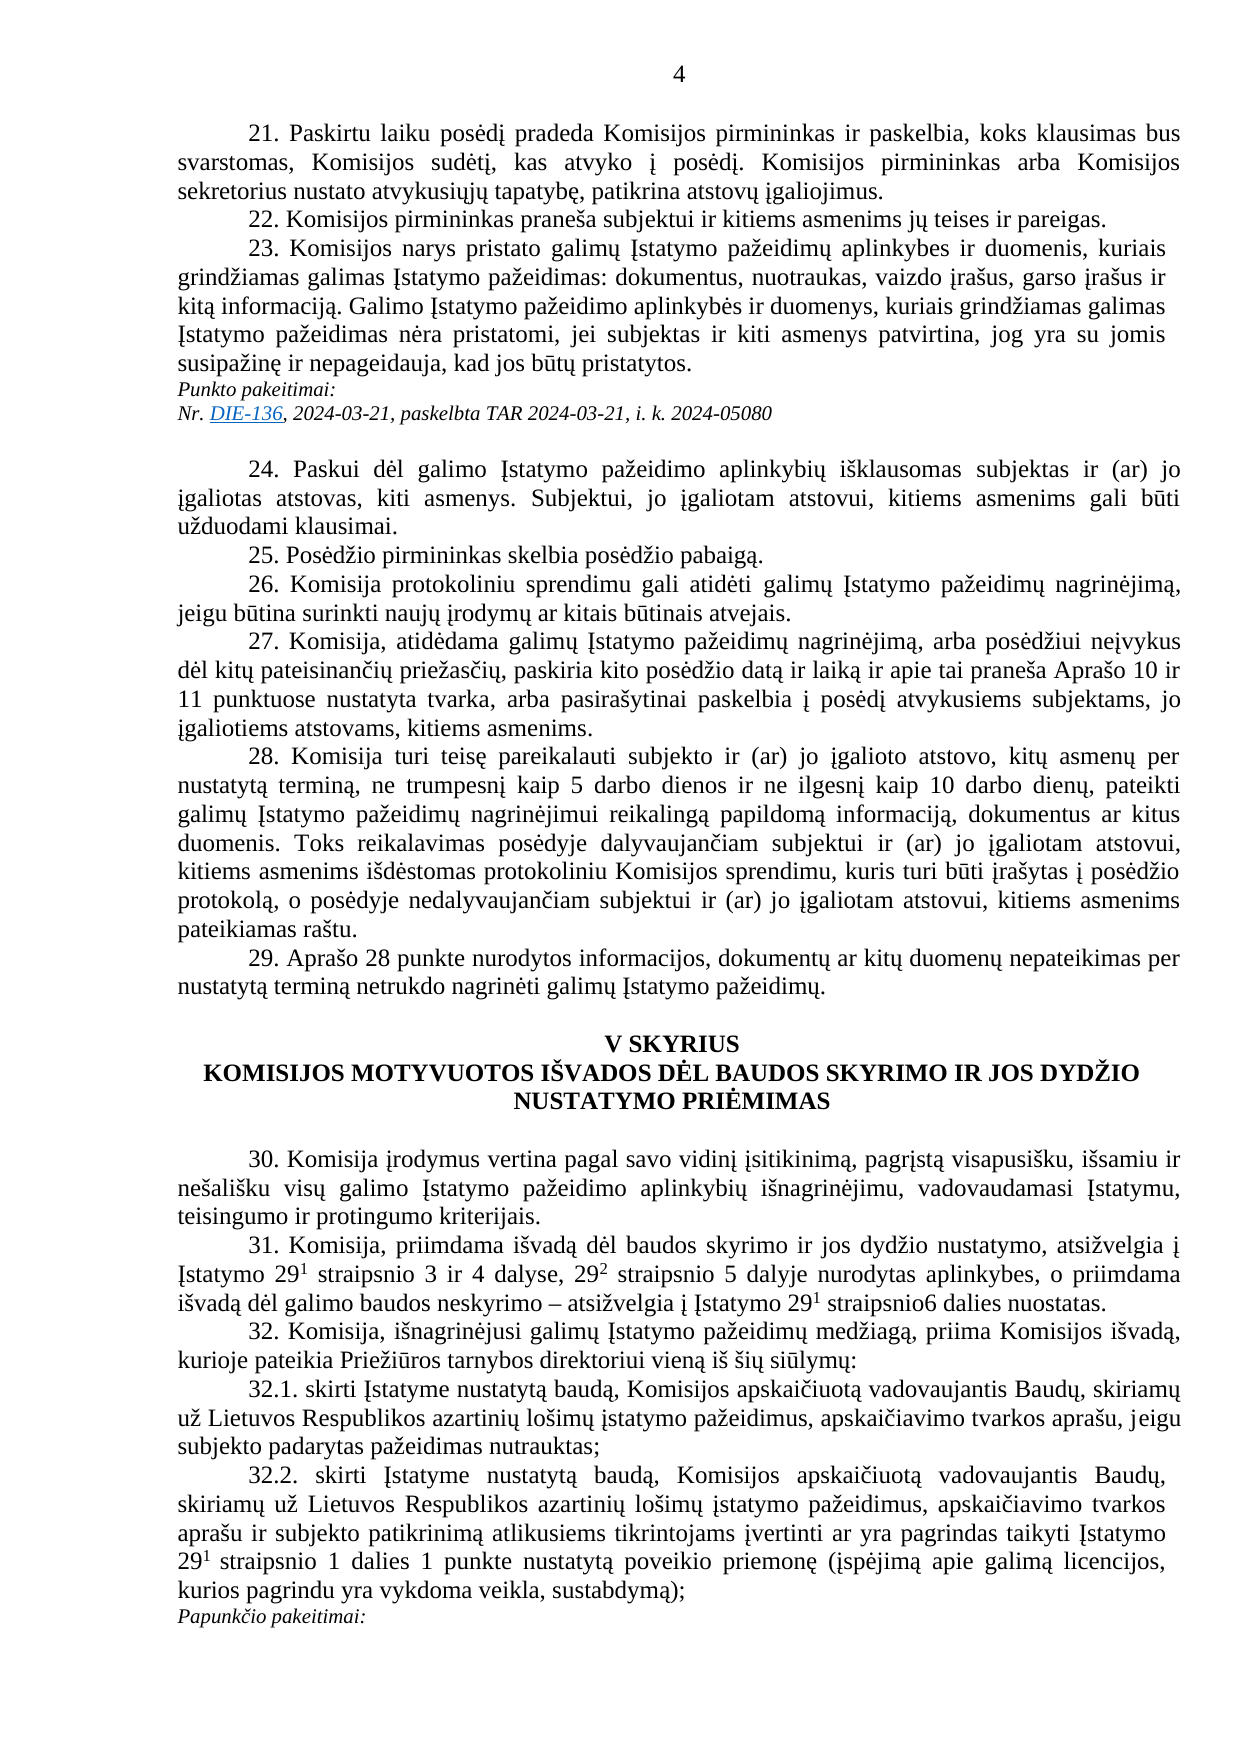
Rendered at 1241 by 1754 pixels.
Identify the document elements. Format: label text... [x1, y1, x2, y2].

text Nr. DIE-136, 2024-03-21, paskelbta TAR 2024-03-21, i. k. 2024-05080 [177, 401, 1181, 425]
text V SKYRIUS [177, 1029, 1167, 1058]
text 31. Komisija, priimdama išvadą dėl baudos skyrimo ir jos dydžio nustatymo, atsižvelgia į Įstatymo 291 straipsnio 3 ir 4 dalyse, 292 straipsnio 5 dalyje nurodytas aplinkybes, o priimdama išvadą dėl galimo baudos neskyrimo – atsižvelgia į Įstatymo 291 straipsnio6 dalies nuostatas. [177, 1230, 1181, 1316]
text 29. Aprašo 28 punkte nurodytos informacijos, dokumentų ar kitų duomenų nepateikimas per nustatytą terminą netrukdo nagrinėti galimų Įstatymo pažeidimų. [177, 943, 1181, 1000]
text Punkto pakeitimai: [177, 377, 1181, 401]
text 25. Posėdžio pirmininkas skelbia posėdžio pabaigą. [177, 540, 1181, 569]
text 32. Komisija, išnagrinėjusi galimų Įstatymo pažeidimų medžiagą, priima Komisijos išvadą, kurioje pateikia Priežiūros tarnybos direktoriui vieną iš šių siūlymų: [177, 1316, 1181, 1374]
text 32.2. skirti Įstatyme nustatytą baudą, Komisijos apskaičiuotą vadovaujantis Baudų, skiriamų už Lietuvos Respublikos azartinių lošimų įstatymo pažeidimus, apskaičiavimo tvarkos aprašu ir subjekto patikrinimą atlikusiems tikrintojams įvertinti ar yra pagrindas taikyti Įstatymo 291 straipsnio 1 dalies 1 punkte nustatytą poveikio priemonę (įspėjimą apie galimą licencijos, kurios pagrindu yra vykdoma veikla, sustabdymą); [177, 1460, 1166, 1604]
text 27. Komisija, atidėdama galimų Įstatymo pažeidimų nagrinėjimą, arba posėdžiui neįvykus dėl kitų pateisinančių priežasčių, paskiria kito posėdžio datą ir laiką ir apie tai praneša Aprašo 10 ir 11 punktuose nustatyta tvarka, arba pasirašytinai paskelbia į posėdį atvykusiems subjektams, jo įgaliotiems atstovams, kitiems asmenims. [177, 626, 1181, 741]
text 22. Komisijos pirmininkas praneša subjektui ir kitiems asmenims jų teises ir pareigas. [177, 204, 1181, 233]
text 24. Paskui dėl galimo Įstatymo pažeidimo aplinkybių išklausomas subjektas ir (ar) jo įgaliotas atstovas, kiti asmenys. Subjektui, jo įgaliotam atstovui, kitiems asmenims gali būti užduodami klausimai. [177, 454, 1181, 540]
text 30. Komisija įrodymus vertina pagal savo vidinį įsitikinimą, pagrįstą visapusišku, išsamiu ir nešališku visų galimo Įstatymo pažeidimo aplinkybių išnagrinėjimu, vadovaudamasi Įstatymu, teisingumo ir protingumo kriterijais. [177, 1144, 1181, 1230]
text Papunkčio pakeitimai: [177, 1604, 1181, 1628]
text 32.1. skirti Įstatyme nustatytą baudą, Komisijos apskaičiuotą vadovaujantis Baudų, skiriamų už Lietuvos Respublikos azartinių lošimų įstatymo pažeidimus, apskaičiavimo tvarkos aprašu, jeigu subjekto padarytas pažeidimas nutrauktas; [177, 1374, 1181, 1460]
text 23. Komisijos narys pristato galimų Įstatymo pažeidimų aplinkybes ir duomenis, kuriais grindžiamas galimas Įstatymo pažeidimas: dokumentus, nuotraukas, vaizdo įrašus, garso įrašus ir kitą informaciją. Galimo Įstatymo pažeidimo aplinkybės ir duomenys, kuriais grindžiamas galimas Įstatymo pažeidimas nėra pristatomi, jei subjektas ir kiti asmenys patvirtina, jog yra su jomis susipažinę ir nepageidauja, kad jos būtų pristatytos. [177, 233, 1166, 377]
text KOMISIJOS MOTYVUOTOS IŠVADOS DĖL BAUDOS SKYRIMO IR JOS DYDŽIO NUSTATYMO PRIĖMIMAS [177, 1058, 1167, 1115]
text 21. Paskirtu laiku posėdį pradeda Komisijos pirmininkas ir paskelbia, koks klausimas bus svarstomas, Komisijos sudėtį, kas atvyko į posėdį. Komisijos pirmininkas arba Komisijos sekretorius nustato atvykusiųjų tapatybę, patikrina atstovų įgaliojimus. [177, 118, 1181, 204]
text 28. Komisija turi teisę pareikalauti subjekto ir (ar) jo įgalioto atstovo, kitų asmenų per nustatytą terminą, ne trumpesnį kaip 5 darbo dienos ir ne ilgesnį kaip 10 darbo dienų, pateikti galimų Įstatymo pažeidimų nagrinėjimui reikalingą papildomą informaciją, dokumentus ar kitus duomenis. Toks reikalavimas posėdyje dalyvaujančiam subjektui ir (ar) jo įgaliotam atstovui, kitiems asmenims išdėstomas protokoliniu Komisijos sprendimu, kuris turi būti įrašytas į posėdžio protokolą, o posėdyje nedalyvaujančiam subjektui ir (ar) jo įgaliotam atstovui, kitiems asmenims pateikiamas raštu. [177, 741, 1181, 943]
text 26. Komisija protokoliniu sprendimu gali atidėti galimų Įstatymo pažeidimų nagrinėjimą, jeigu būtina surinkti naujų įrodymų ar kitais būtinais atvejais. [177, 569, 1181, 626]
